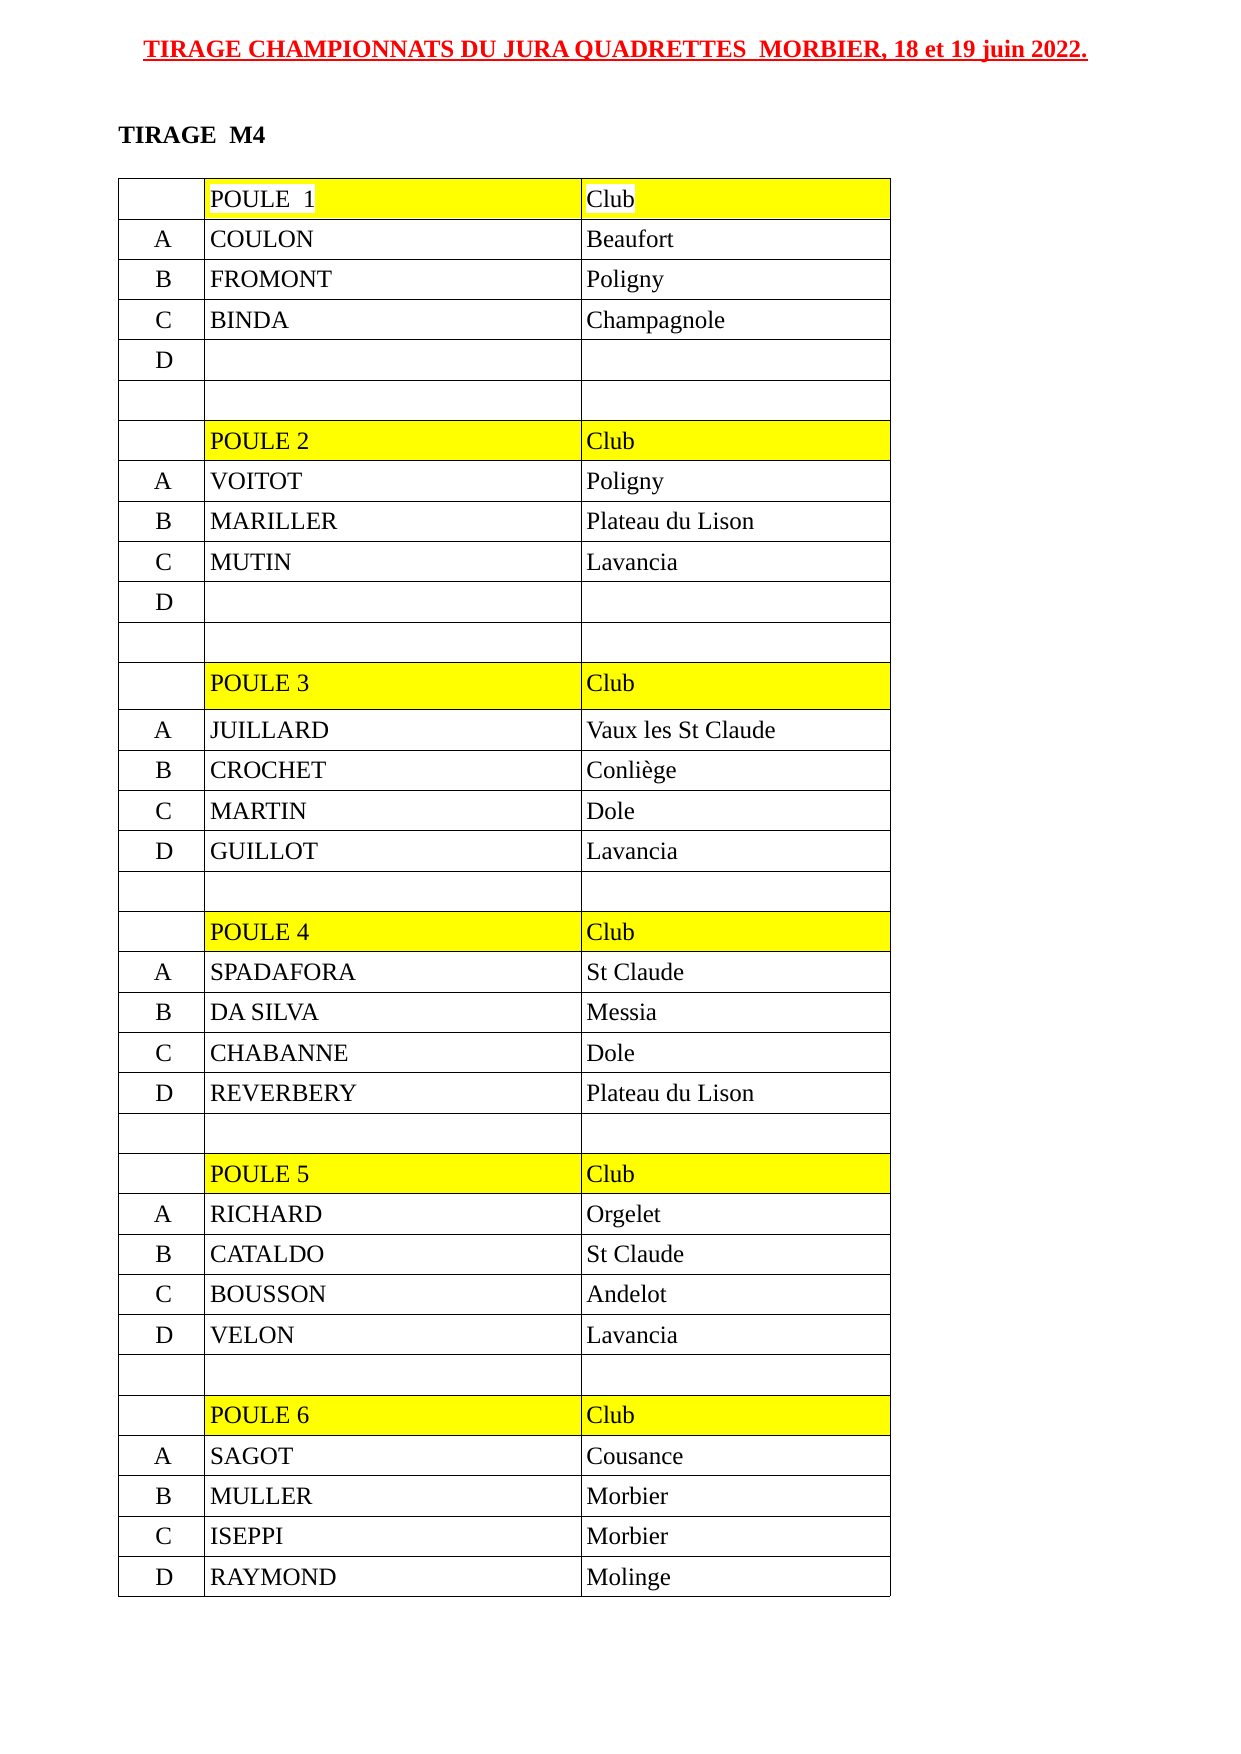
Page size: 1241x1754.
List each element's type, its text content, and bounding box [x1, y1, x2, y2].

table_cell [205, 381, 581, 420]
table_cell C [119, 1275, 204, 1314]
table_cell MARILLER [205, 502, 581, 541]
table_cell [119, 1396, 204, 1435]
table_cell C [119, 300, 204, 339]
table_cell [119, 381, 204, 420]
table_cell St Claude [582, 1235, 890, 1274]
table_cell CHABANNE [205, 1033, 581, 1072]
table_cell GUILLOT [205, 831, 581, 871]
table_cell B [119, 1476, 204, 1516]
table_cell A [119, 710, 204, 750]
table_cell POULE 3 [205, 663, 581, 709]
table_cell Lavancia [582, 831, 890, 871]
table_cell CATALDO [205, 1235, 581, 1274]
table_cell ISEPPI [205, 1517, 581, 1556]
table_cell [119, 421, 204, 460]
table_cell [205, 623, 581, 662]
table_cell REVERBERY [205, 1073, 581, 1112]
table_cell D [119, 1557, 204, 1596]
table_cell A [119, 461, 204, 501]
table_cell Beaufort [582, 220, 890, 259]
table_cell POULE 5 [205, 1154, 581, 1193]
table_cell Club [582, 1154, 890, 1193]
table_cell [582, 872, 890, 911]
table_cell [119, 623, 204, 662]
table_cell C [119, 542, 204, 581]
table_cell SAGOT [205, 1436, 581, 1475]
table_cell Club [582, 1396, 890, 1435]
table_cell A [119, 220, 204, 259]
text TIRAGE M4 [118, 121, 1122, 149]
table_cell C [119, 791, 204, 830]
table_cell Vaux les St Claude [582, 710, 890, 750]
table_header POULE 1 [205, 179, 581, 218]
table_cell COULON [205, 220, 581, 259]
table_cell D [119, 582, 204, 622]
table_cell VELON [205, 1315, 581, 1354]
table_cell [119, 912, 204, 951]
table_cell Orgelet [582, 1194, 890, 1233]
table_cell A [119, 952, 204, 992]
table_cell Dole [582, 1033, 890, 1072]
table_cell JUILLARD [205, 710, 581, 750]
table_cell [582, 1355, 890, 1395]
table_cell D [119, 340, 204, 380]
table_cell Club [582, 663, 890, 709]
table_cell Club [582, 912, 890, 951]
table_cell [119, 1355, 204, 1395]
table_cell Molinge [582, 1557, 890, 1596]
table_cell B [119, 502, 204, 541]
table_cell DA SILVA [205, 993, 581, 1032]
table_cell [582, 1114, 890, 1153]
table_cell Messia [582, 993, 890, 1032]
table_cell MUTIN [205, 542, 581, 581]
table_cell C [119, 1517, 204, 1556]
table_cell MULLER [205, 1476, 581, 1516]
table_cell BINDA [205, 300, 581, 339]
table_cell B [119, 1235, 204, 1274]
table_cell MARTIN [205, 791, 581, 830]
table_cell [582, 340, 890, 380]
table_cell [119, 872, 204, 911]
table_cell [582, 381, 890, 420]
table_cell POULE 6 [205, 1396, 581, 1435]
table_cell [119, 1114, 204, 1153]
table_cell Conliège [582, 751, 890, 790]
table_cell B [119, 260, 204, 299]
table_cell Cousance [582, 1436, 890, 1475]
table_cell D [119, 1073, 204, 1112]
table_cell [205, 1355, 581, 1395]
table_cell A [119, 1194, 204, 1233]
table_cell [205, 872, 581, 911]
table_cell Dole [582, 791, 890, 830]
table_cell [205, 582, 581, 622]
table_cell B [119, 993, 204, 1032]
table_cell SPADAFORA [205, 952, 581, 992]
table_cell St Claude [582, 952, 890, 992]
table_cell A [119, 1436, 204, 1475]
table_cell [205, 340, 581, 380]
table_cell Poligny [582, 461, 890, 501]
table_cell [582, 623, 890, 662]
table_cell Plateau du Lison [582, 1073, 890, 1112]
table_cell RICHARD [205, 1194, 581, 1233]
table_cell D [119, 831, 204, 871]
table_cell CROCHET [205, 751, 581, 790]
text TIRAGE CHAMPIONNATS DU JURA QUADRETTES MORBIER, 18 et 19 juin 2022. [118, 34, 1122, 63]
table_header [119, 179, 204, 218]
table_cell Andelot [582, 1275, 890, 1314]
table_cell FROMONT [205, 260, 581, 299]
table_cell Plateau du Lison [582, 502, 890, 541]
table_cell B [119, 751, 204, 790]
table_cell [119, 663, 204, 709]
table_cell Morbier [582, 1476, 890, 1516]
table_cell D [119, 1315, 204, 1354]
table_cell Poligny [582, 260, 890, 299]
table_cell [205, 1114, 581, 1153]
table_cell [119, 1154, 204, 1193]
table_cell Morbier [582, 1517, 890, 1556]
table_cell Club [582, 421, 890, 460]
table_cell Champagnole [582, 300, 890, 339]
table_cell [582, 582, 890, 622]
table_cell POULE 4 [205, 912, 581, 951]
table_cell POULE 2 [205, 421, 581, 460]
table_cell C [119, 1033, 204, 1072]
table_cell Lavancia [582, 542, 890, 581]
table_header Club [582, 179, 890, 218]
table_cell BOUSSON [205, 1275, 581, 1314]
table_cell VOITOT [205, 461, 581, 501]
table_cell RAYMOND [205, 1557, 581, 1596]
table_cell Lavancia [582, 1315, 890, 1354]
